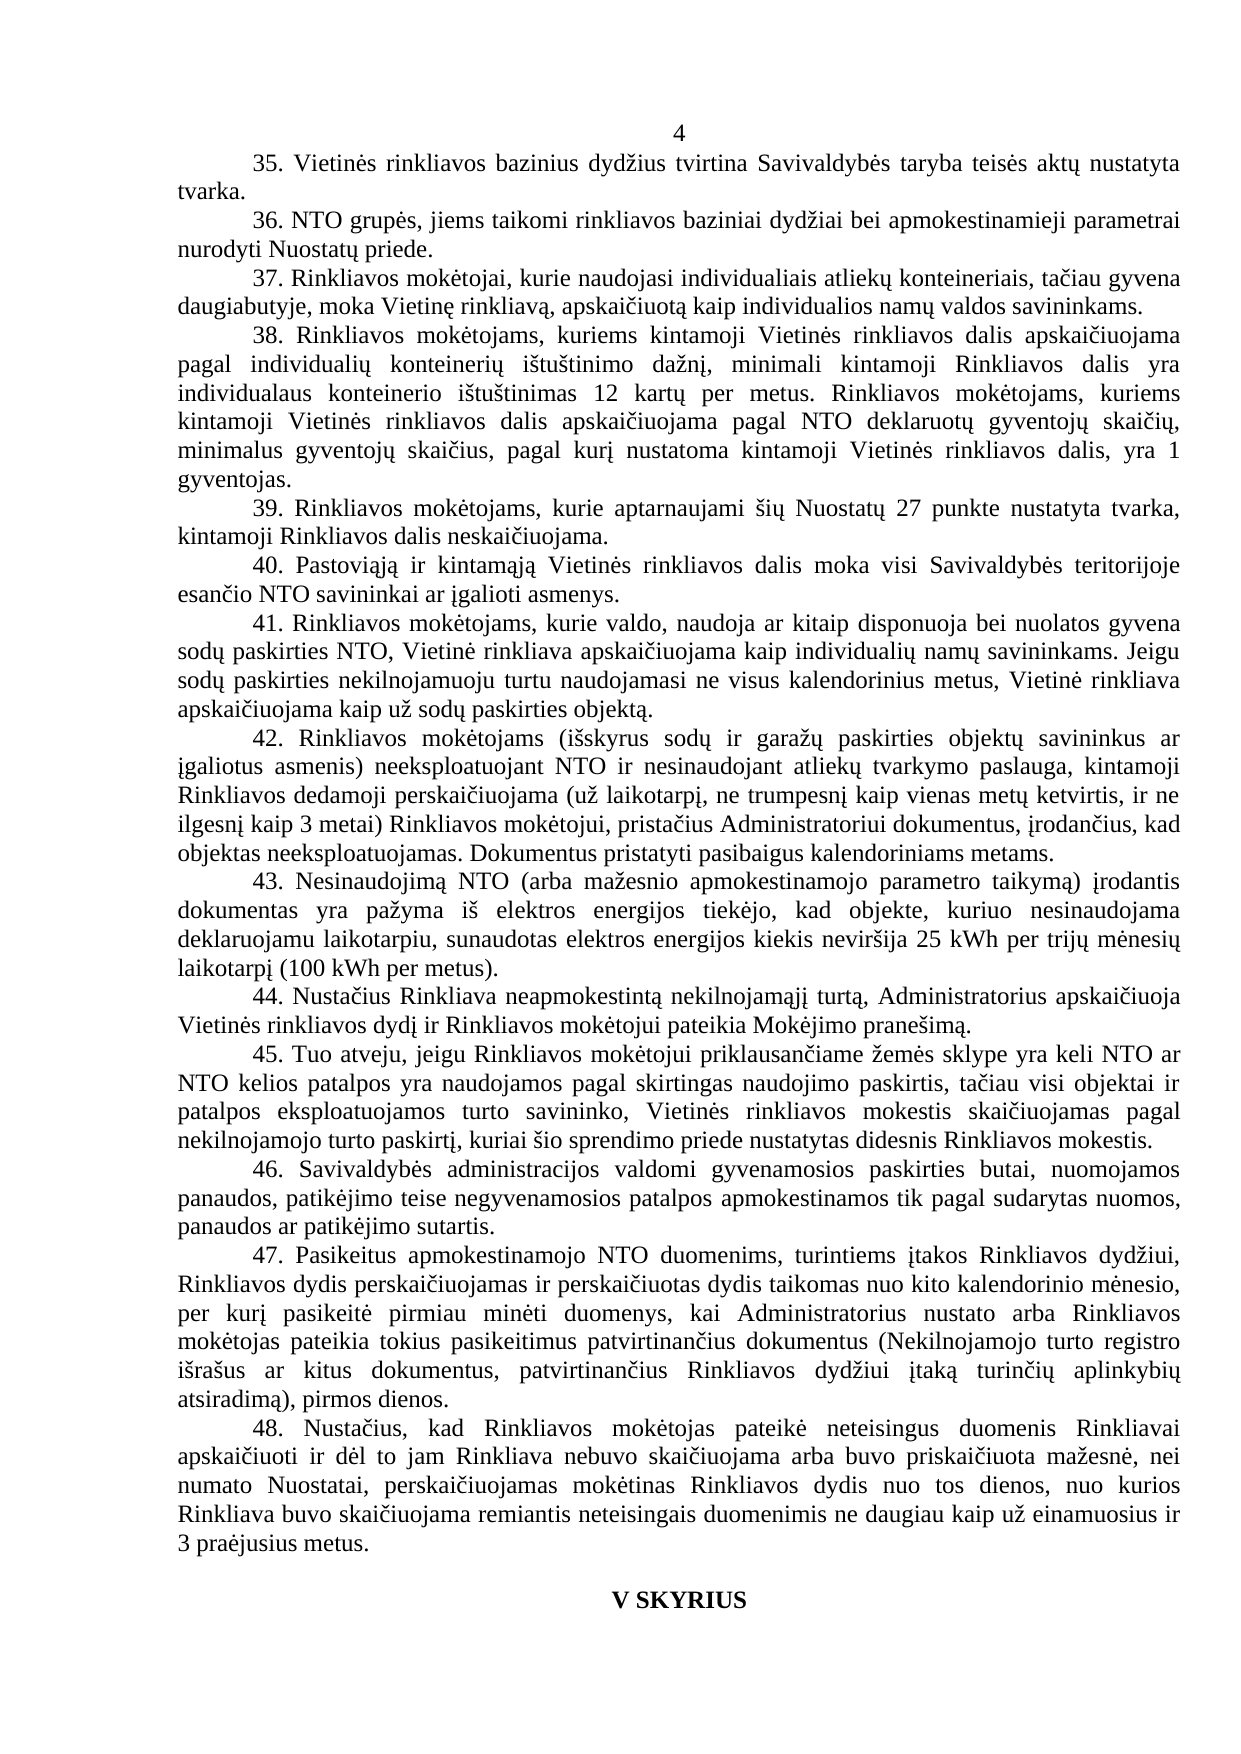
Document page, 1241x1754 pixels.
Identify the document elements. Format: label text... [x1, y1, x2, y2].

text 45. Tuo atveju, jeigu Rinkliavos mokėtojui priklausančiame žemės sklype yra keli NTO ar NTO kelios patalpos yra naudojamos pagal skirtingas naudojimo paskirtis, tačiau visi objektai ir patalpos eksploatuojamos turto savininko, Vietinės rinkliavos mokestis skaičiuojamas pagal nekilnojamojo turto paskirtį, kuriai šio sprendimo priede nustatytas didesnis Rinkliavos mokestis. [177, 1039, 1181, 1154]
text 43. Nesinaudojimą NTO (arba mažesnio apmokestinamojo parametro taikymą) įrodantis dokumentas yra pažyma iš elektros energijos tiekėjo, kad objekte, kuriuo nesinaudojama deklaruojamu laikotarpiu, sunaudotas elektros energijos kiekis neviršija 25 kWh per trijų mėnesių laikotarpį (100 kWh per metus). [177, 866, 1181, 981]
text 44. Nustačius Rinkliava neapmokestintą nekilnojamąjį turtą, Administratorius apskaičiuoja Vietinės rinkliavos dydį ir Rinkliavos mokėtojui pateikia Mokėjimo pranešimą. [177, 981, 1181, 1039]
text 37. Rinkliavos mokėtojai, kurie naudojasi individualiais atliekų konteineriais, tačiau gyvena daugiabutyje, moka Vietinę rinkliavą, apskaičiuotą kaip individualios namų valdos savininkams. [177, 263, 1181, 320]
text 40. Pastoviąją ir kintamąją Vietinės rinkliavos dalis moka visi Savivaldybės teritorijoje esančio NTO savininkai ar įgalioti asmenys. [177, 550, 1181, 608]
text 36. NTO grupės, jiems taikomi rinkliavos baziniai dydžiai bei apmokestinamieji parametrai nurodyti Nuostatų priede. [177, 205, 1181, 263]
text 41. Rinkliavos mokėtojams, kurie valdo, naudoja ar kitaip disponuoja bei nuolatos gyvena sodų paskirties NTO, Vietinė rinkliava apskaičiuojama kaip individualių namų savininkams. Jeigu sodų paskirties nekilnojamuoju turtu naudojamasi ne visus kalendorinius metus, Vietinė rinkliava apskaičiuojama kaip už sodų paskirties objektą. [177, 608, 1181, 723]
text 39. Rinkliavos mokėtojams, kurie aptarnaujami šių Nuostatų 27 punkte nustatyta tvarka, kintamoji Rinkliavos dalis neskaičiuojama. [177, 493, 1181, 550]
text 47. Pasikeitus apmokestinamojo NTO duomenims, turintiems įtakos Rinkliavos dydžiui, Rinkliavos dydis perskaičiuojamas ir perskaičiuotas dydis taikomas nuo kito kalendorinio mėnesio, per kurį pasikeitė pirmiau minėti duomenys, kai Administratorius nustato arba Rinkliavos mokėtojas pateikia tokius pasikeitimus patvirtinančius dokumentus (Nekilnojamojo turto registro išrašus ar kitus dokumentus, patvirtinančius Rinkliavos dydžiui įtaką turinčių aplinkybių atsiradimą), pirmos dienos. [177, 1240, 1181, 1413]
text 42. Rinkliavos mokėtojams (išskyrus sodų ir garažų paskirties objektų savininkus ar įgaliotus asmenis) neeksploatuojant NTO ir nesinaudojant atliekų tvarkymo paslauga, kintamoji Rinkliavos dedamoji perskaičiuojama (už laikotarpį, ne trumpesnį kaip vienas metų ketvirtis, ir ne ilgesnį kaip 3 metai) Rinkliavos mokėtojui, pristačius Administratoriui dokumentus, įrodančius, kad objektas neeksploatuojamas. Dokumentus pristatyti pasibaigus kalendoriniams metams. [177, 723, 1181, 866]
text 46. Savivaldybės administracijos valdomi gyvenamosios paskirties butai, nuomojamos panaudos, patikėjimo teise negyvenamosios patalpos apmokestinamos tik pagal sudarytas nuomos, panaudos ar patikėjimo sutartis. [177, 1154, 1181, 1240]
text V SKYRIUS [177, 1585, 1181, 1614]
text 38. Rinkliavos mokėtojams, kuriems kintamoji Vietinės rinkliavos dalis apskaičiuojama pagal individualių konteinerių ištuštinimo dažnį, minimali kintamoji Rinkliavos dalis yra individualaus konteinerio ištuštinimas 12 kartų per metus. Rinkliavos mokėtojams, kuriems kintamoji Vietinės rinkliavos dalis apskaičiuojama pagal NTO deklaruotų gyventojų skaičių, minimalus gyventojų skaičius, pagal kurį nustatoma kintamoji Vietinės rinkliavos dalis, yra 1 gyventojas. [177, 320, 1181, 493]
text 48. Nustačius, kad Rinkliavos mokėtojas pateikė neteisingus duomenis Rinkliavai apskaičiuoti ir dėl to jam Rinkliava nebuvo skaičiuojama arba buvo priskaičiuota mažesnė, nei numato Nuostatai, perskaičiuojamas mokėtinas Rinkliavos dydis nuo tos dienos, nuo kurios Rinkliava buvo skaičiuojama remiantis neteisingais duomenimis ne daugiau kaip už einamuosius ir 3 praėjusius metus. [177, 1413, 1181, 1556]
text 35. Vietinės rinkliavos bazinius dydžius tvirtina Savivaldybės taryba teisės aktų nustatyta tvarka. [177, 148, 1181, 205]
